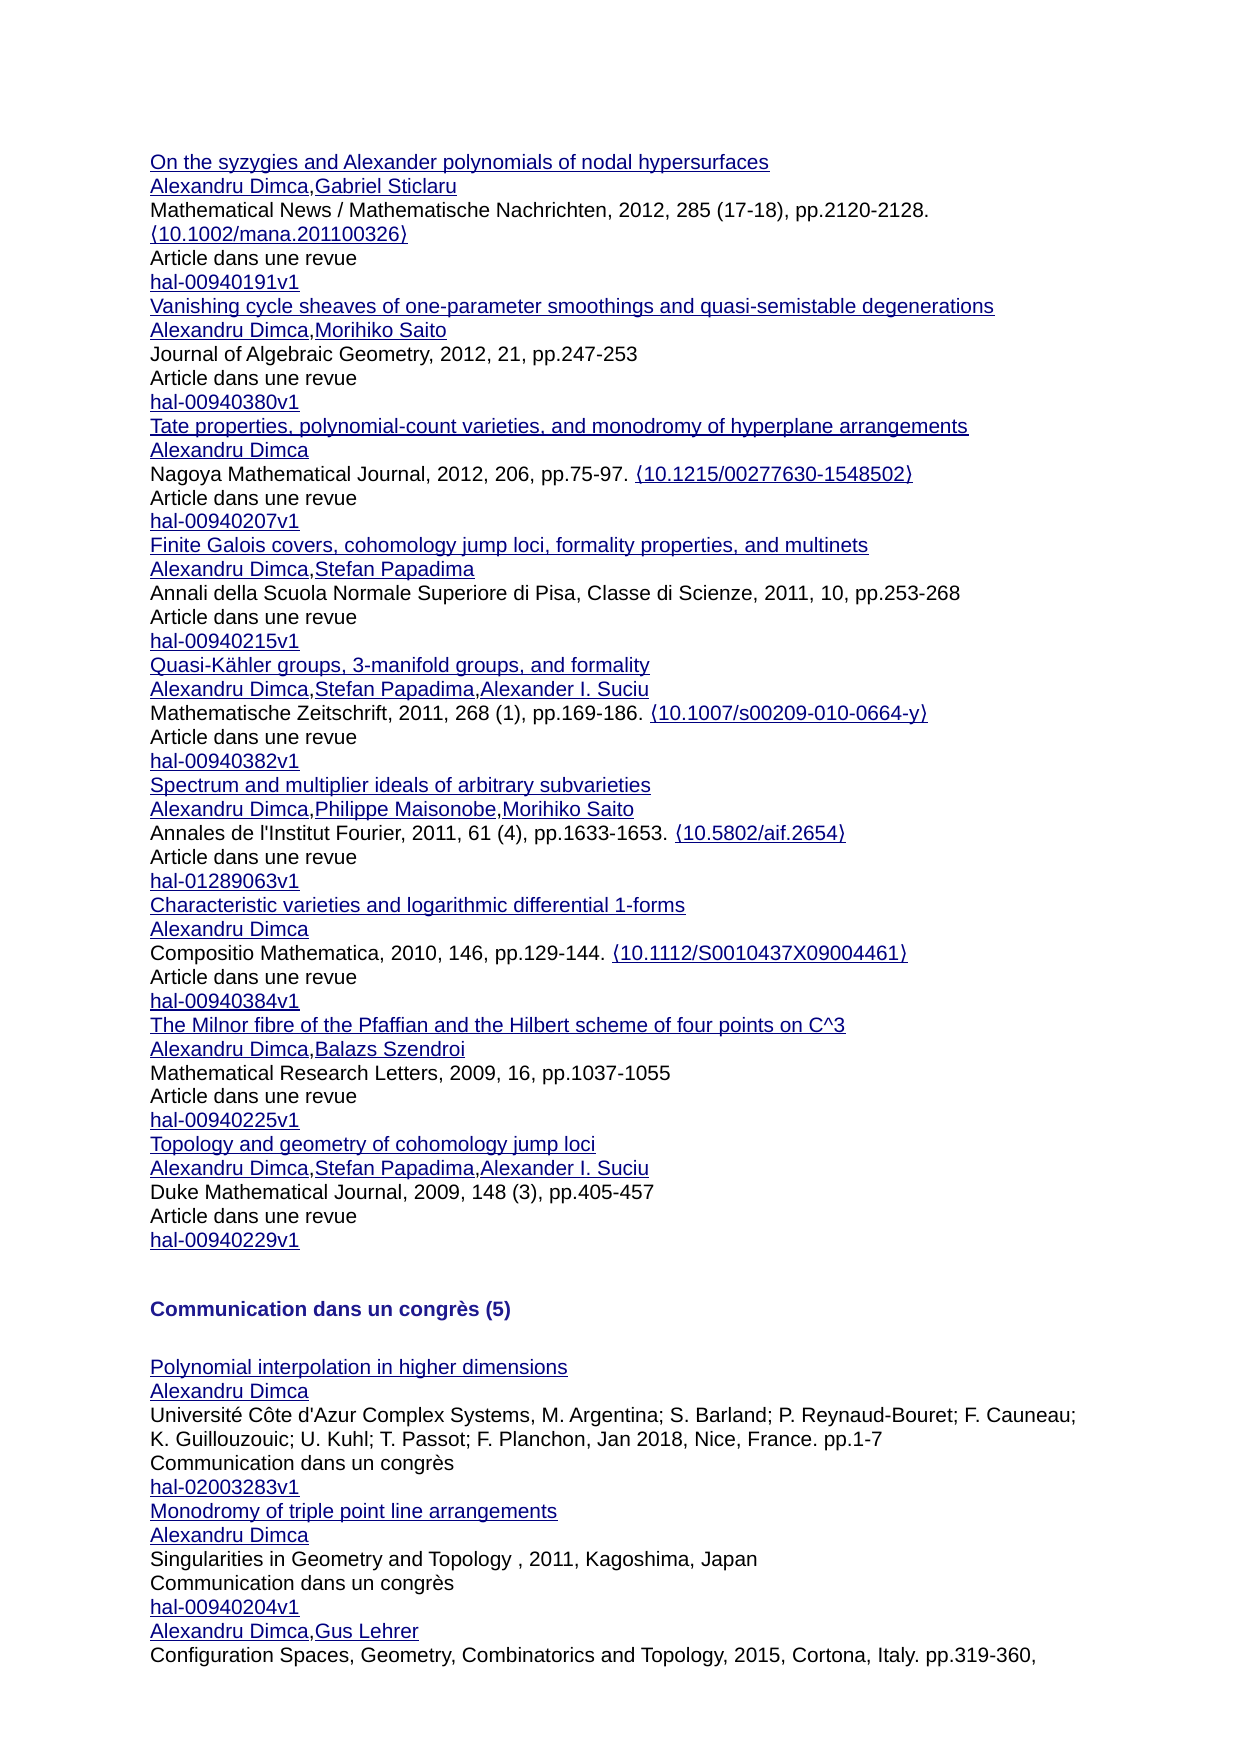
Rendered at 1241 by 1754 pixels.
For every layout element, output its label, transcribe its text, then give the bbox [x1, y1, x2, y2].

table_cell Tate properties, polynomial-count varieties, and monodromy of hyperplane arrangements Alexandru Dimca Nagoya Mathematical Journal, 2012, 206, pp.75-97. ⟨10.1215/00277630-1548502⟩ Article dans une revue hal-00940207v1 [150, 414, 1090, 533]
table_cell On the syzygies and Alexander polynomials of nodal hypersurfaces Alexandru Dimca,Gabriel Sticlaru Mathematical News / Mathematische Nachrichten, 2012, 285 (17-18), pp.2120-2128. ⟨10.1002/mana.201100326⟩ Article dans une revue hal-00940191v1 [150, 150, 1090, 294]
subtitle Communication dans un congrès (5) [150, 1297, 1090, 1321]
table_cell Characteristic varieties and logarithmic differential 1-forms Alexandru Dimca Compositio Mathematica, 2010, 146, pp.129-144. ⟨10.1112/S0010437X09004461⟩ Article dans une revue hal-00940384v1 [150, 893, 1090, 1012]
table_cell Quasi-Kähler groups, 3-manifold groups, and formality Alexandru Dimca,Stefan Papadima,Alexander I. Suciu Mathematische Zeitschrift, 2011, 268 (1), pp.169-186. ⟨10.1007/s00209-010-0664-y⟩ Article dans une revue hal-00940382v1 [150, 653, 1090, 773]
table_cell Cohomology of the Milnor fiber of a hyperplane arrangement with symmetry Alexandru Dimca,Gus Lehrer Configuration Spaces, Geometry, Combinatorics and Topology, 2015, Cortona, Italy. pp.319-360, ⟨10.1007/978-3-319-31580-5_10⟩ Communication dans un congrès hal-00940162v1 [150, 1619, 1090, 1667]
table_cell Spectrum and multiplier ideals of arbitrary subvarieties Alexandru Dimca,Philippe Maisonobe,Morihiko Saito Annales de l'Institut Fourier, 2011, 61 (4), pp.1633-1653. ⟨10.5802/aif.2654⟩ Article dans une revue hal-01289063v1 [150, 773, 1090, 893]
table_cell Topology and geometry of cohomology jump loci Alexandru Dimca,Stefan Papadima,Alexander I. Suciu Duke Mathematical Journal, 2009, 148 (3), pp.405-457 Article dans une revue hal-00940229v1 [150, 1132, 1090, 1252]
table_header Polynomial interpolation in higher dimensions Alexandru Dimca Université Côte d'Azur Complex Systems, M. Argentina; S. Barland; P. Reynaud-Bouret; F. Cauneau; K. Guillouzouic; U. Kuhl; T. Passot; F. Planchon, Jan 2018, Nice, France. pp.1-7 Communication dans un congrès hal-02003283v1 [150, 1355, 1090, 1499]
table_cell Vanishing cycle sheaves of one-parameter smoothings and quasi-semistable degenerations Alexandru Dimca,Morihiko Saito Journal of Algebraic Geometry, 2012, 21, pp.247-253 Article dans une revue hal-00940380v1 [150, 294, 1090, 413]
table_cell The Milnor fibre of the Pfaffian and the Hilbert scheme of four points on C^3 Alexandru Dimca,Balazs Szendroi Mathematical Research Letters, 2009, 16, pp.1037-1055 Article dans une revue hal-00940225v1 [150, 1013, 1090, 1132]
table_cell Finite Galois covers, cohomology jump loci, formality properties, and multinets Alexandru Dimca,Stefan Papadima Annali della Scuola Normale Superiore di Pisa, Classe di Scienze, 2011, 10, pp.253-268 Article dans une revue hal-00940215v1 [150, 533, 1090, 653]
table_cell Monodromy of triple point line arrangements Alexandru Dimca Singularities in Geometry and Topology , 2011, Kagoshima, Japan Communication dans un congrès hal-00940204v1 [150, 1499, 1090, 1619]
